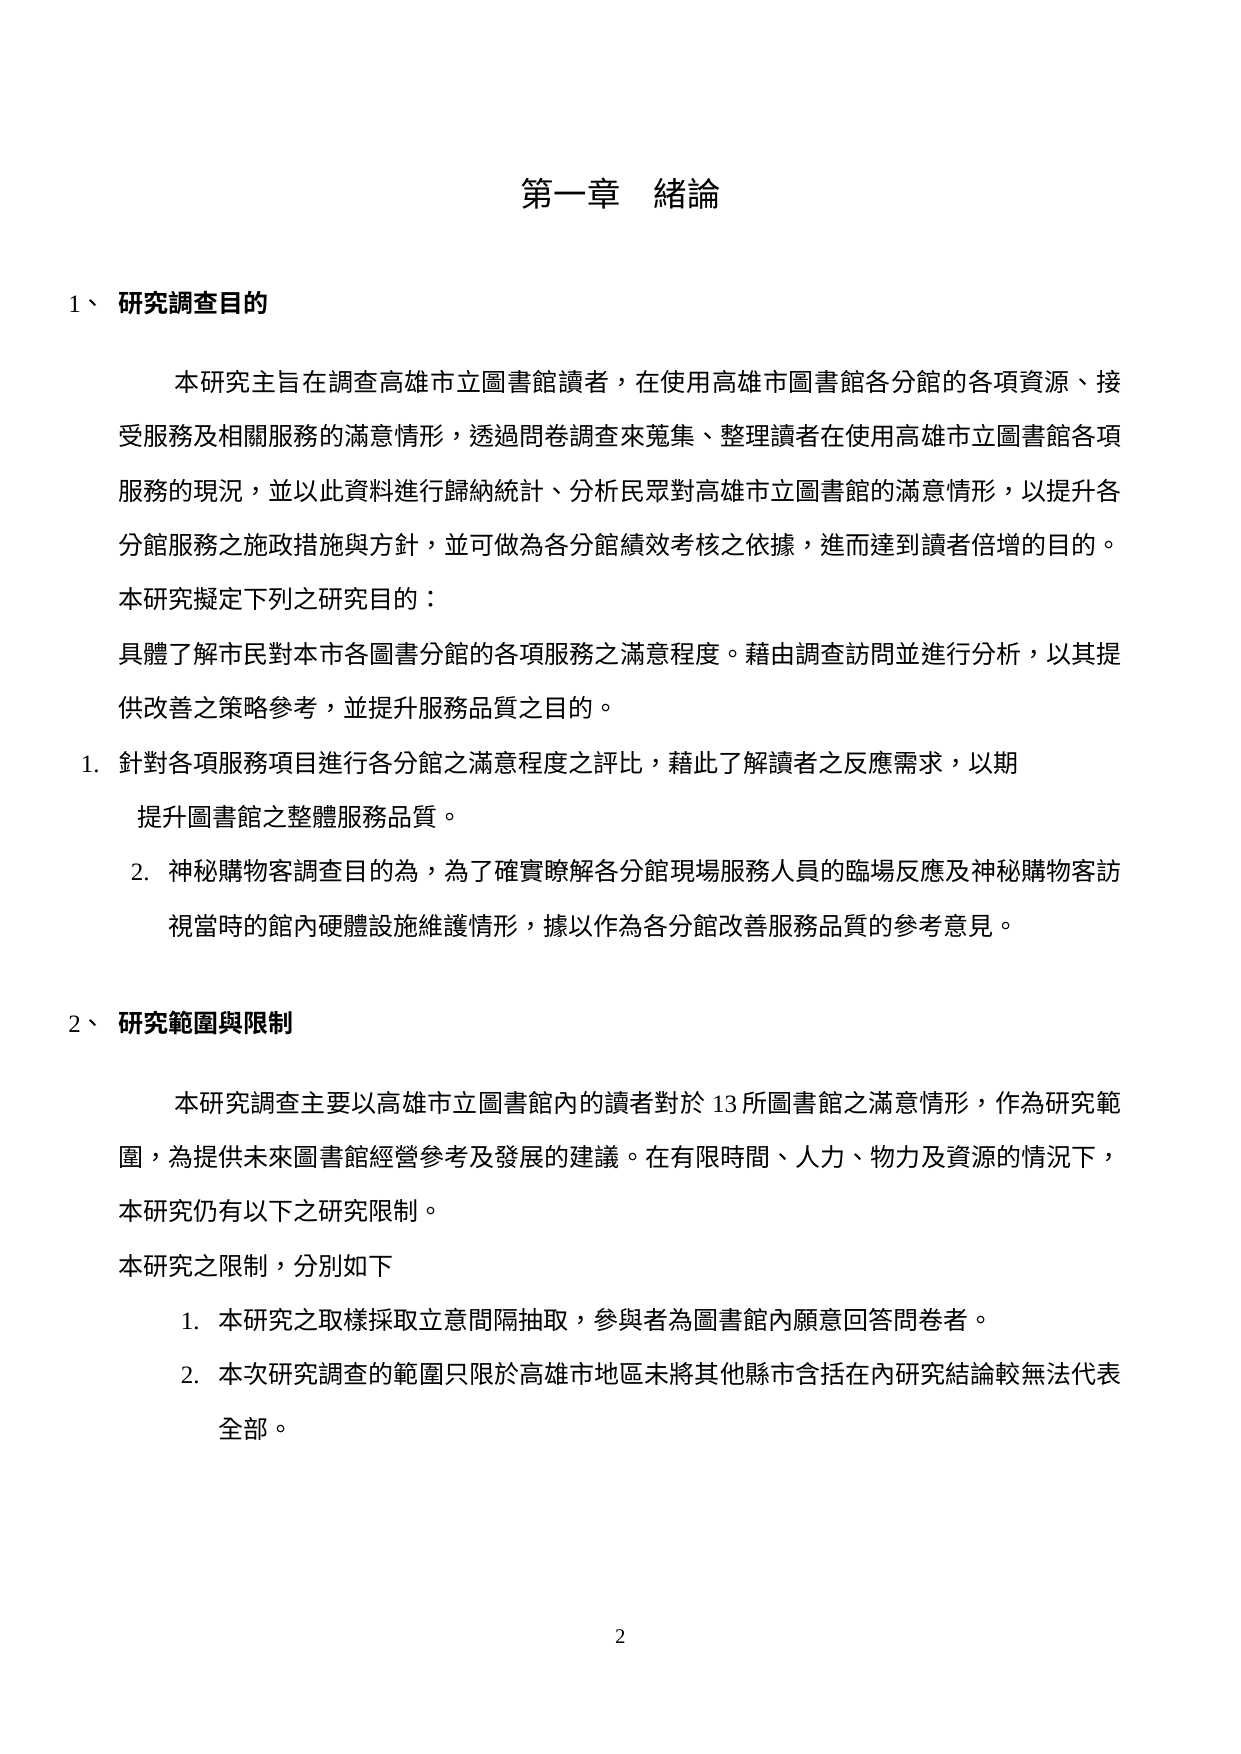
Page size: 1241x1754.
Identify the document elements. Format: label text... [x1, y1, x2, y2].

text 本研究主旨在調查高雄市立圖書館讀者，在使用高雄市圖書館各分館的各項資源、接受服務及相關服務的滿意情形，透過問卷調查來蒐集、整理讀者在使用高雄市立圖書館各項服務的現況，並以此資料進行歸納統計、分析民眾對高雄市立圖書館的滿意情形，以提升各分館服務之施政措施與方針，並可做為各分館績效考核之依據，進而達到讀者倍增的目的。本研究擬定下列之研究目的： [118, 362, 1122, 616]
list 針對各項服務項目進行各分館之滿意程度之評比，藉此了解讀者之反應需求，以期 [81, 743, 1122, 779]
list 本研究之取樣採取立意間隔抽取，參與者為圖書館內願意回答問卷者。 [181, 1301, 1122, 1337]
text 本研究調查主要以高雄市立圖書館內的讀者對於13所圖書館之滿意情形，作為研究範圍，為提供未來圖書館經營參考及發展的建議。在有限時間、人力、物力及資源的情況下，本研究仍有以下之研究限制。 [118, 1083, 1122, 1228]
list 神秘購物客調查目的為，為了確實瞭解各分館現場服務人員的臨場反應及神秘購物客訪視當時的館內硬體設施維護情形，據以作為各分館改善服務品質的參考意見。 [131, 852, 1122, 942]
text 第一章 緒論 [118, 168, 1122, 216]
text 本研究之限制，分別如下 [118, 1246, 1122, 1282]
list 研究範圍與限制 [68, 1004, 1122, 1040]
list 本次研究調查的範圍只限於高雄市地區未將其他縣市含括在內研究結論較無法代表全部。 [181, 1355, 1122, 1446]
text 提升圖書館之整體服務品質。 [118, 797, 1122, 834]
text 具體了解市民對本市各圖書分館的各項服務之滿意程度。藉由調查訪問並進行分析，以其提供改善之策略參考，並提升服務品質之目的。 [118, 634, 1122, 725]
list 研究調查目的 [68, 283, 1122, 319]
